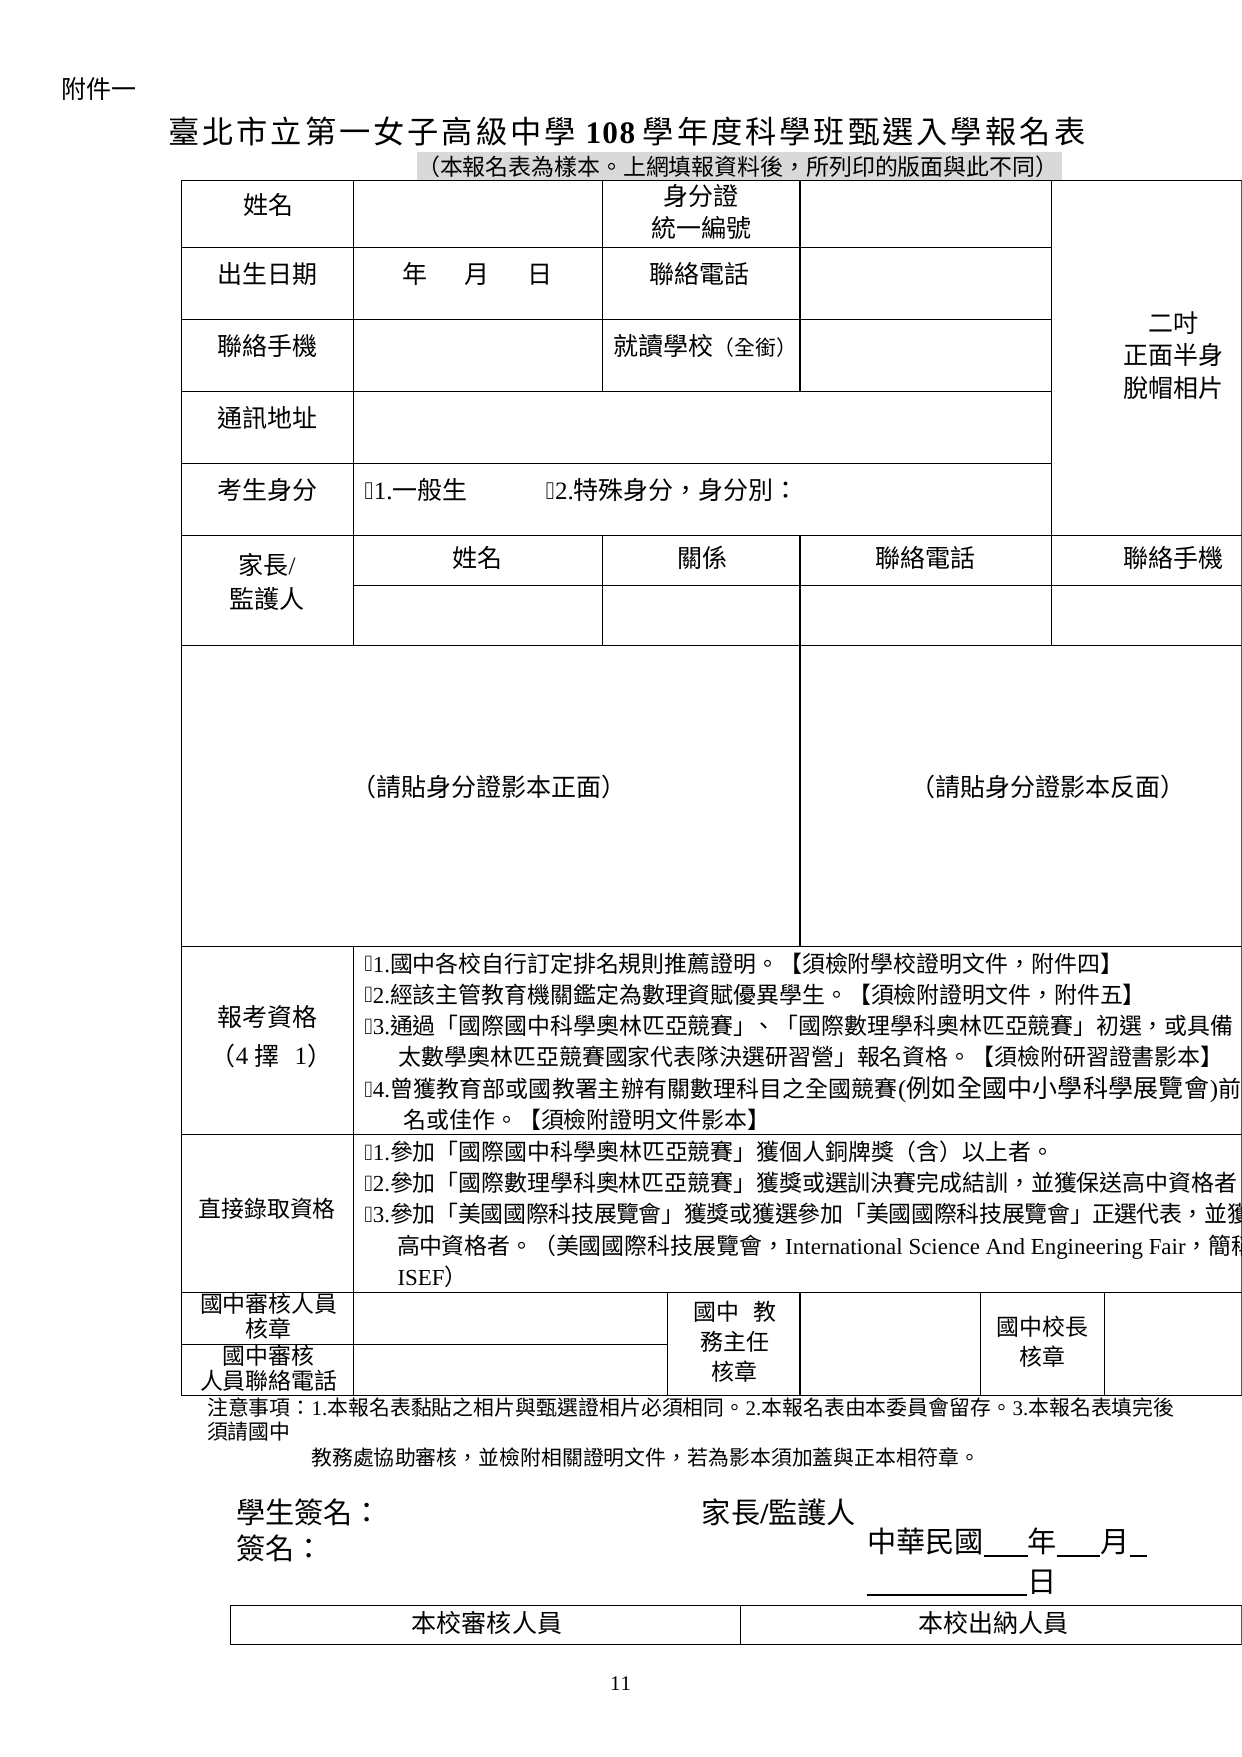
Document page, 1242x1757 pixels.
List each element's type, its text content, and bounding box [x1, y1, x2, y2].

table_cell 國中審核人員 核章 [182, 1293, 353, 1344]
table_cell 1.一般生 2.特殊身分，身分別： [354, 464, 1051, 534]
table_cell 聯絡手機 [1052, 536, 1241, 584]
table_cell 聯絡電話 [603, 248, 799, 319]
table_cell 通訊地址 [182, 392, 353, 462]
table_cell [603, 586, 799, 645]
table_cell 姓名 [182, 181, 353, 247]
table_header （本報名表為樣本。上網填報資料後，所列印的版面與此不同） [417, 152, 1062, 180]
table_cell （請貼身分證影本反面） [801, 646, 1241, 946]
text 學生簽名： 家長/監護人簽名： [236, 1493, 866, 1565]
table_cell 直接錄取資格 [182, 1135, 353, 1292]
table_cell 出生日期 [182, 248, 353, 319]
table_cell [354, 1293, 667, 1344]
table_cell [801, 248, 1051, 319]
table_cell 聯絡電話 [801, 536, 1051, 584]
table_cell 1.國中各校自行訂定排名規則推薦證明。【須檢附學校證明文件，附件四】 2.經該主管教育機關鑑定為數理資賦優異學生。【須檢附證明文件，附件五】 3.通過「國際國中科學奧林匹亞競賽」、「國際數理學科奧林匹亞競賽」初選，或具備「亞 太數學奧林匹亞競賽國家代表隊決選研習營」報名資格。【須檢附研習證書影本】 4.曾獲教育部或國教署主辦有關數理科目之全國競賽(例如全國中小學科學展覽會)前三 名或佳作。【須檢附證明文件影本】 [354, 947, 1241, 1134]
table_cell 報考資格 （4 擇 1） [182, 947, 353, 1134]
table_cell [354, 181, 602, 247]
table_cell 1.參加「國際國中科學奧林匹亞競賽」獲個人銅牌獎（含）以上者。 2.參加「國際數理學科奧林匹亞競賽」獲獎或選訓決賽完成結訓，並獲保送高中資格者。 3.參加「美國國際科技展覽會」獲獎或獲選參加「美國國際科技展覽會」正選代表，並獲保送 高中資格者。（美國國際科技展覽會，International Science And Engineering Fair，簡稱 ISEF） 【須檢附證明文件影本】 [354, 1135, 1241, 1292]
text 注意事項：1.本報名表黏貼之相片與甄選證相片必須相同。2.本報名表由本委員會留存。3.本報名表填完後須請國中 [207, 1396, 1192, 1445]
table_cell [354, 392, 1051, 462]
table_cell 二吋 正面半身 脫帽相片 [1052, 181, 1241, 534]
text 臺北市立第一女子高級中學108學年度科學班甄選入學報名表 [168, 101, 1192, 149]
table_cell 國中審核 人員聯絡電話 [182, 1345, 353, 1395]
table_cell （請貼身分證影本正面） [182, 646, 799, 946]
table_cell 考生身分 [182, 464, 353, 534]
table_cell [1052, 586, 1241, 645]
table_cell 國中校長 核章 [981, 1293, 1104, 1395]
table_cell 聯絡手機 [182, 320, 353, 391]
table_cell [801, 586, 1051, 645]
table_cell 國中 教務主任 核章 [668, 1293, 799, 1395]
table_cell [801, 320, 1051, 391]
table_cell [801, 181, 1051, 247]
table_cell 就讀學校（全銜） [603, 320, 799, 391]
table_cell [354, 320, 602, 391]
table_cell 關係 [603, 536, 799, 584]
table_header [181, 152, 417, 180]
table_header 本校審核人員 [231, 1606, 740, 1644]
table_cell 姓名 [354, 536, 602, 584]
text 附件一 [61, 67, 144, 103]
table_header [1062, 152, 1242, 180]
table_cell 家長/ 監護人 [182, 536, 353, 645]
text 中華民國 年 月 日 [867, 1521, 1192, 1601]
table_cell [801, 1293, 980, 1395]
text 教務處協助審核，並檢附相關證明文件，若為影本須加蓋與正本相符章。 [311, 1445, 1192, 1469]
table_cell 身分證 統一編號 [603, 181, 799, 247]
table_header 本校出納人員 [741, 1606, 1241, 1644]
table_cell [354, 586, 602, 645]
table_cell 年 月 日 [354, 248, 602, 319]
table_cell [354, 1345, 667, 1395]
table_cell [1105, 1293, 1241, 1395]
